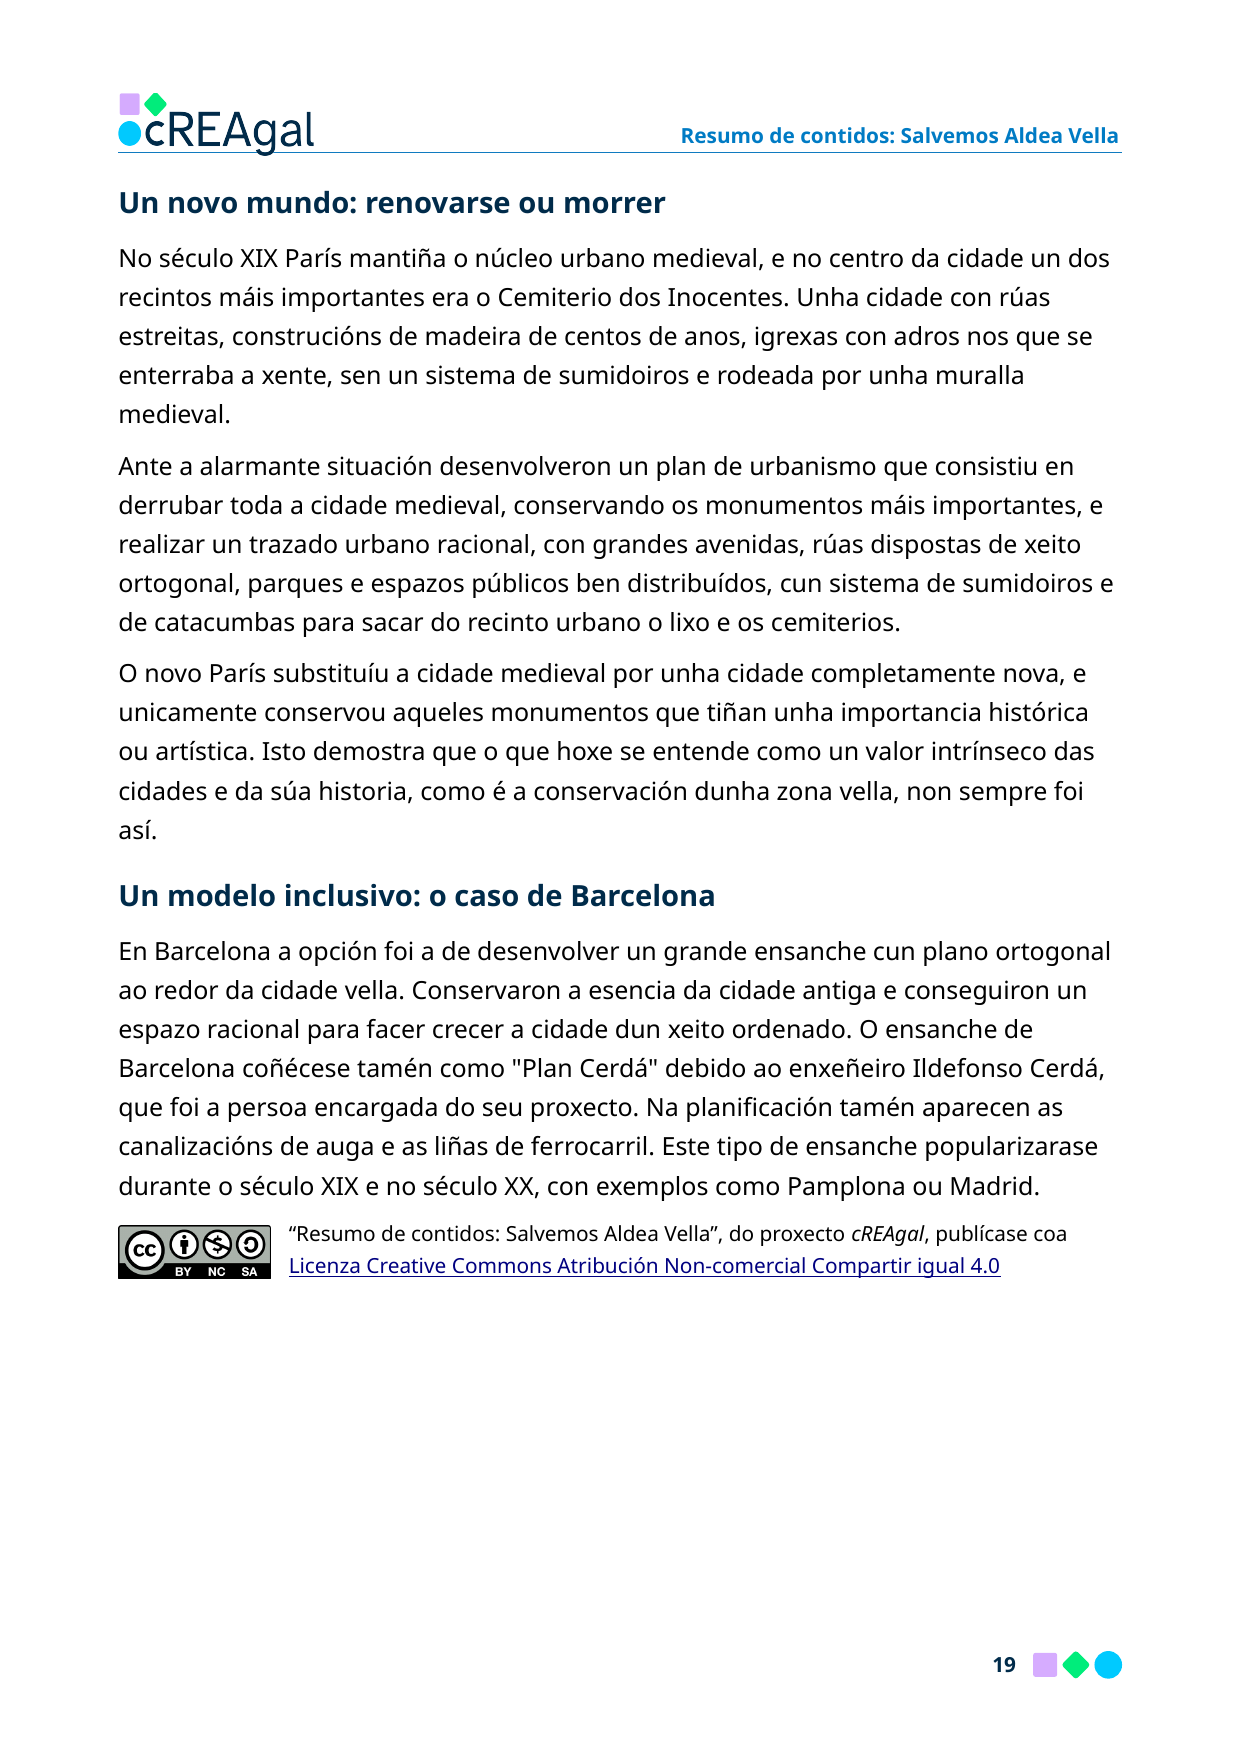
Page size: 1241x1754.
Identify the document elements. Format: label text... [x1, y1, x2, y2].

text No século XIX París mantiña o núcleo urbano medieval, e no centro da cidade un dos recintos máis importantes era o Cemiterio dos Inocentes. Unha cidade con rúas estreitas, construcións de madeira de centos de anos, igrexas con adros nos que se enterraba a xente, sen un sistema de sumidoiros e rodeada por unha muralla medieval. [118, 241, 1122, 431]
picture [118, 1225, 271, 1279]
text O novo París substituíu a cidade medieval por unha cidade completamente nova, e unicamente conservou aqueles monumentos que tiñan unha importancia histórica ou artística. Isto demostra que o que hoxe se entende como un valor intrínseco das cidades e da súa historia, como é a conservación dunha zona vella, non sempre foi así. [118, 656, 1122, 846]
text Ante a alarmante situación desenvolveron un plan de urbanismo que consistiu en derrubar toda a cidade medieval, conservando os monumentos máis importantes, e realizar un trazado urbano racional, con grandes avenidas, rúas dispostas de xeito ortogonal, parques e espazos públicos ben distribuídos, cun sistema de sumidoiros e de catacumbas para sacar do recinto urbano o lixo e os cemiterios. [118, 448, 1122, 639]
text Un novo mundo: renovarse ou morrer [118, 182, 1122, 222]
text Un modelo inclusivo: o caso de Barcelona [118, 875, 1122, 915]
picture [118, 93, 314, 156]
text En Barcelona a opción foi a de desenvolver un grande ensanche cun plano ortogonal ao redor da cidade vella. Conservaron a esencia da cidade antiga e conseguiron un espazo racional para facer crecer a cidade dun xeito ordenado. O ensanche de Barcelona coñécese tamén como "Plan Cerdá" debido ao enxeñeiro Ildefonso Cerdá, que foi a persoa encargada do seu proxecto. Na planificación tamén aparecen as canalizacións de auga e as liñas de ferrocarril. Este tipo de ensanche popularizarase durante o século XIX e no século XX, con exemplos como Pamplona ou Madrid. [118, 933, 1122, 1202]
text “Resumo de contidos: Salvemos Aldea Vella”, do proxecto cREAgal, publícase coa Licenza Creative Commons Atribución Non-comercial Compartir igual 4.0 [118, 1219, 1122, 1280]
